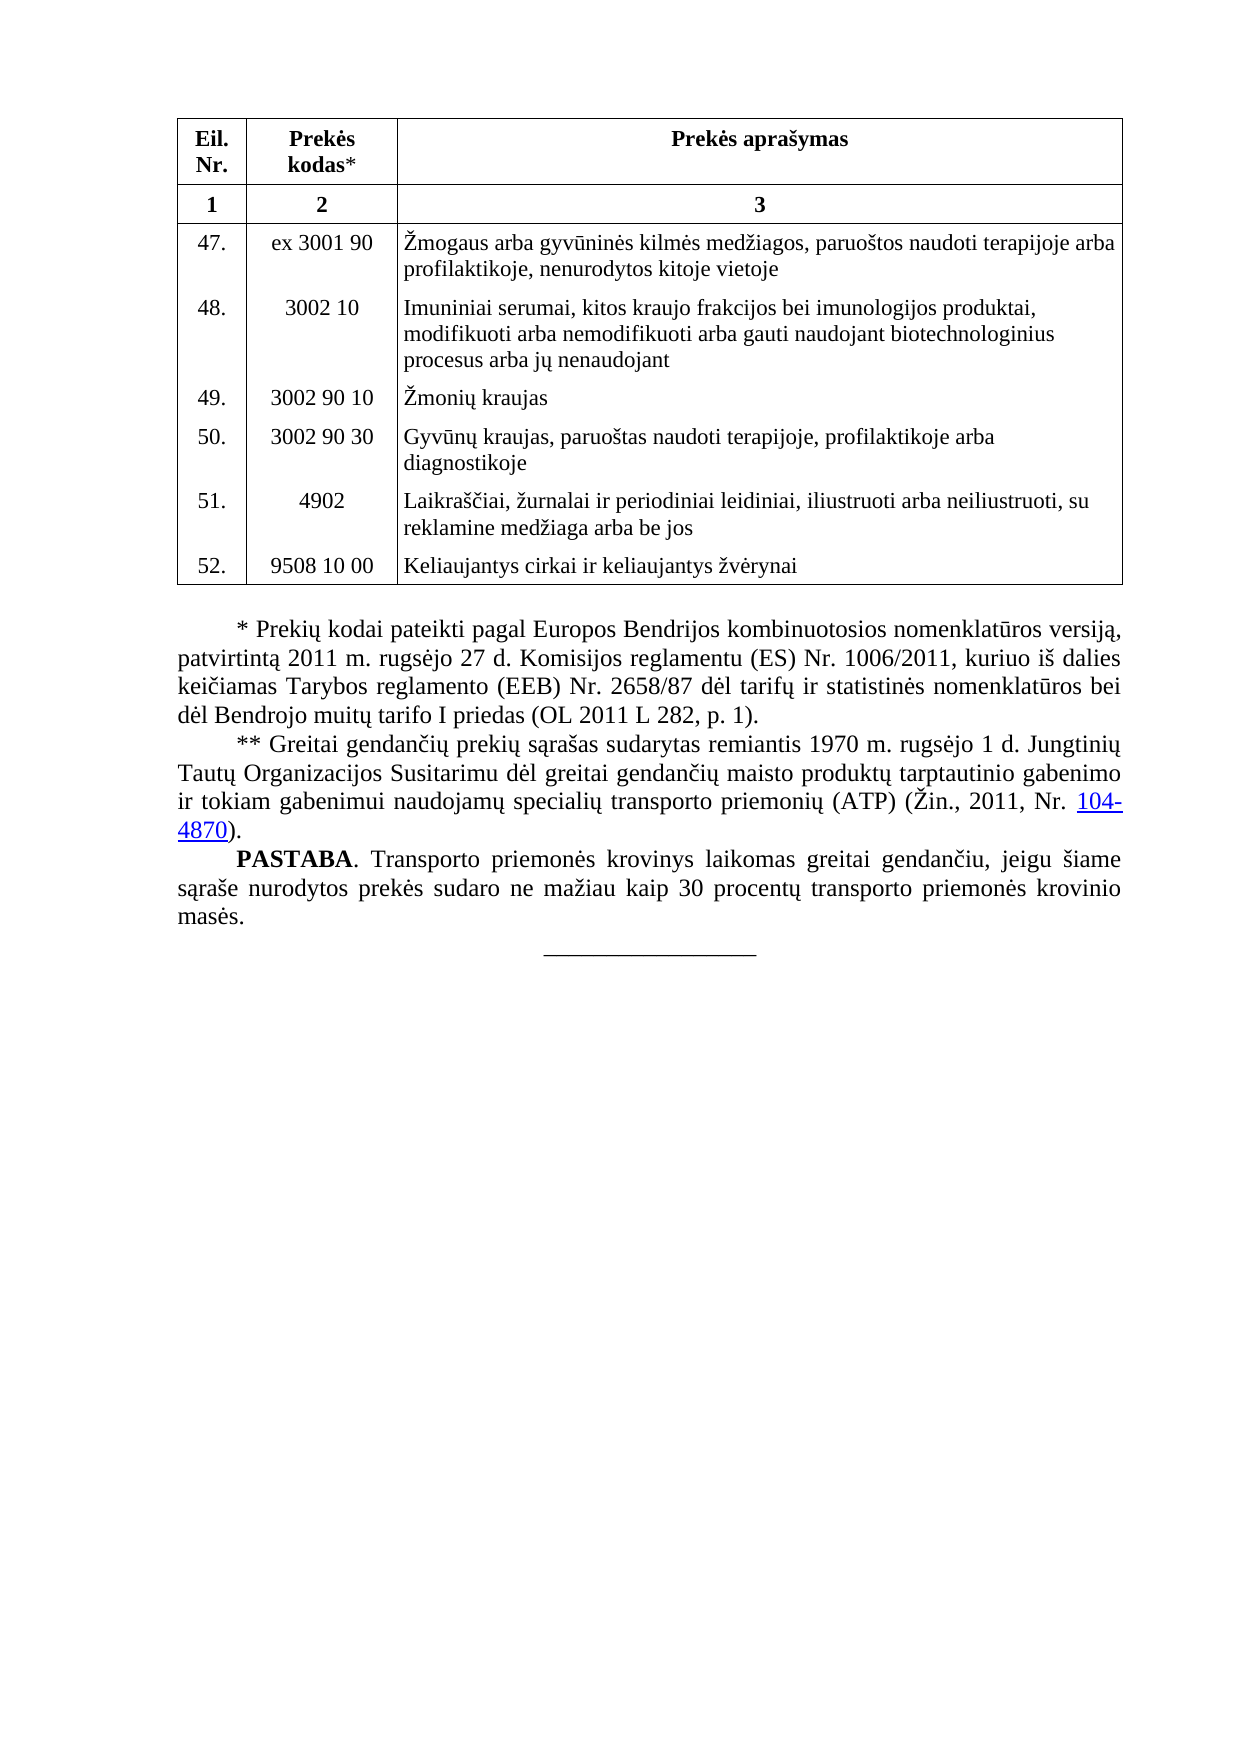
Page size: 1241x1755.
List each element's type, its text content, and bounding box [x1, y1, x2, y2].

table_cell Gyvūnų kraujas, paruoštas naudoti terapijoje, profilaktikoje arba diagnostikoje [398, 417, 1122, 481]
table_cell 52. [178, 546, 246, 584]
table_cell 50. [178, 417, 246, 481]
table_cell 3002 90 10 [247, 379, 397, 417]
table_header Prekės aprašymas [398, 119, 1122, 184]
table_cell 9508 10 00 [247, 546, 397, 584]
text * Prekių kodai pateikti pagal Europos Bendrijos kombinuotosios nomenklatūros versiją, patvirtintą 2011 m. rugsėjo 27 d. Komisijos reglamentu (ES) Nr. 1006/2011, kuriuo iš dalies keičiamas Tarybos reglamento (EEB) Nr. 2658/87 dėl tarifų ir statistinės nomenklatūros bei dėl Bendrojo muitų tarifo I priedas (OL 2011 L 282, p. 1). [177, 614, 1122, 729]
table_cell 1 [178, 185, 246, 223]
table_header Prekės kodas* [247, 119, 397, 184]
table_cell 51. [178, 481, 246, 546]
text PASTABA. Transporto priemonės krovinys laikomas greitai gendančiu, jeigu šiame sąraše nurodytos prekės sudaro ne mažiau kaip 30 procentų transporto priemonės krovinio masės. [177, 844, 1122, 930]
table_cell 49. [178, 379, 246, 417]
table_cell 2 [247, 185, 397, 223]
table_cell Laikraščiai, žurnalai ir periodiniai leidiniai, iliustruoti arba neiliustruoti, su reklamine medžiaga arba be jos [398, 481, 1122, 546]
text _________________ [177, 930, 1122, 959]
table_cell ex 3001 90 [247, 224, 397, 288]
text ** Greitai gendančių prekių sąrašas sudarytas remiantis 1970 m. rugsėjo 1 d. Jungtinių Tautų Organizacijos Susitarimu dėl greitai gendančių maisto produktų tarptautinio gabenimo ir tokiam gabenimui naudojamų specialių transporto priemonių (ATP) (Žin., 2011, Nr. 104-4870). [177, 729, 1122, 844]
table_cell 3002 10 [247, 288, 397, 378]
table_cell 3002 90 30 [247, 417, 397, 481]
table_cell 3 [398, 185, 1122, 223]
table_cell 48. [178, 288, 246, 378]
table_cell Žmogaus arba gyvūninės kilmės medžiagos, paruoštos naudoti terapijoje arba profilaktikoje, nenurodytos kitoje vietoje [398, 224, 1122, 288]
table_cell Žmonių kraujas [398, 379, 1122, 417]
table_cell 47. [178, 224, 246, 288]
table_cell 4902 [247, 481, 397, 546]
table_cell Imuniniai serumai, kitos kraujo frakcijos bei imunologijos produktai, modifikuoti arba nemodifikuoti arba gauti naudojant biotechnologinius procesus arba jų nenaudojant [398, 288, 1122, 378]
table_cell Keliaujantys cirkai ir keliaujantys žvėrynai [398, 546, 1122, 584]
table_header Eil. Nr. [178, 119, 246, 184]
